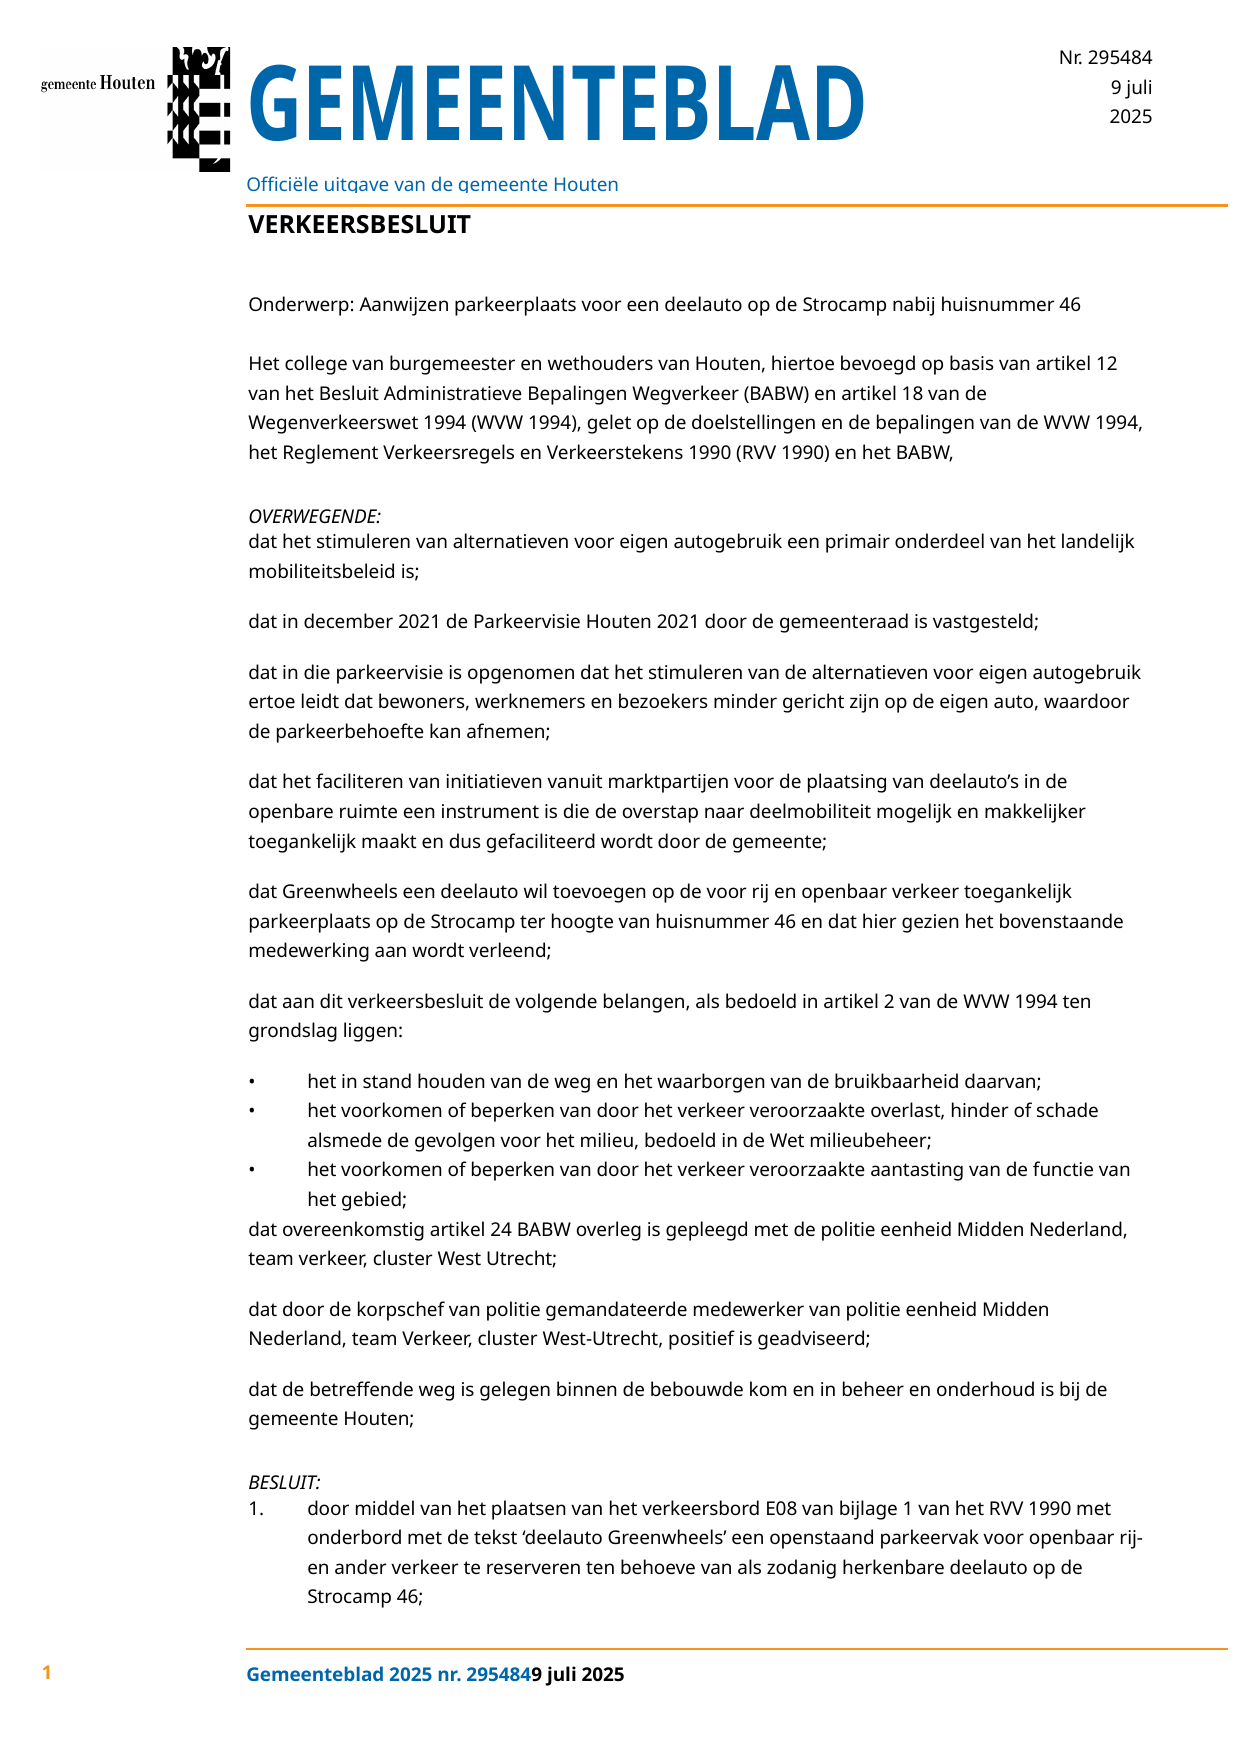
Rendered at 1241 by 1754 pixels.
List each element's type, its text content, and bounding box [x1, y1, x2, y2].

text BESLUIT: [248, 1469, 1152, 1495]
text dat overeenkomstig artikel 24 BABW overleg is gepleegd met de politie eenheid Midden Nederland, team verkeer, cluster West Utrecht; [248, 1216, 1152, 1271]
text VERKEERSBESLUIT [248, 207, 1152, 241]
text dat door de korpschef van politie gemandateerde medewerker van politie eenheid Midden Nederland, team Verkeer, cluster West-Utrecht, positief is geadviseerd; [248, 1296, 1152, 1351]
text dat Greenwheels een deelauto wil toevoegen op de voor rij en openbaar verkeer toegankelijk parkeerplaats op de Strocamp ter hoogte van huisnummer 46 en dat hier gezien het bovenstaande medewerking aan wordt verleend; [248, 878, 1152, 963]
list het voorkomen of beperken van door het verkeer veroorzaakte aantasting van de functie van het gebied; [248, 1157, 1152, 1212]
list door middel van het plaatsen van het verkeersbord E08 van bijlage 1 van het RVV 1990 met onderbord met de tekst ‘deelauto Greenwheels’ een openstaand parkeervak voor openbaar rij- en ander verkeer te reserveren ten behoeve van als zodanig herkenbare deelauto op de Strocamp 46; [248, 1495, 1152, 1609]
text dat in die parkeervisie is opgenomen dat het stimuleren van de alternatieven voor eigen autogebruik ertoe leidt dat bewoners, werknemers en bezoekers minder gericht zijn op de eigen auto, waardoor de parkeerbehoefte kan afnemen; [248, 659, 1152, 744]
list het voorkomen of beperken van door het verkeer veroorzaakte overlast, hinder of schade alsmede de gevolgen voor het milieu, bedoeld in de Wet milieubeheer; [248, 1097, 1152, 1153]
picture [41, 47, 231, 172]
text dat de betreffende weg is gelegen binnen de bebouwde kom en in beheer en onderhoud is bij de gemeente Houten; [248, 1376, 1152, 1431]
list het in stand houden van de weg en het waarborgen van de bruikbaarheid daarvan; [248, 1068, 1152, 1093]
text dat aan dit verkeersbesluit de volgende belangen, als bedoeld in artikel 2 van de WVW 1994 ten grondslag liggen: [248, 988, 1152, 1043]
text Het college van burgemeester en wethouders van Houten, hiertoe bevoegd op basis van artikel 12 van het Besluit Administratieve Bepalingen Wegverkeer (BABW) en artikel 18 van de Wegenverkeerswet 1994 (WVW 1994), gelet op de doelstellingen en de bepalingen van de WVW 1994, het Reglement Verkeersregels en Verkeerstekens 1990 (RVV 1990) en het BABW, [248, 350, 1152, 465]
text dat het faciliteren van initiatieven vanuit marktpartijen voor de plaatsing van deelauto’s in de openbare ruimte een instrument is die de overstap naar deelmobiliteit mogelijk en makkelijker toegankelijk maakt en dus gefaciliteerd wordt door de gemeente; [248, 769, 1152, 853]
text dat het stimuleren van alternatieven voor eigen autogebruik een primair onderdeel van het landelijk mobiliteitsbeleid is; [248, 529, 1152, 584]
text dat in december 2021 de Parkeervisie Houten 2021 door de gemeenteraad is vastgesteld; [248, 609, 1152, 634]
text Onderwerp: Aanwijzen parkeerplaats voor een deelauto op de Strocamp nabij huisnummer 46 [248, 291, 1152, 317]
text OVERWEGENDE: [248, 503, 1152, 529]
